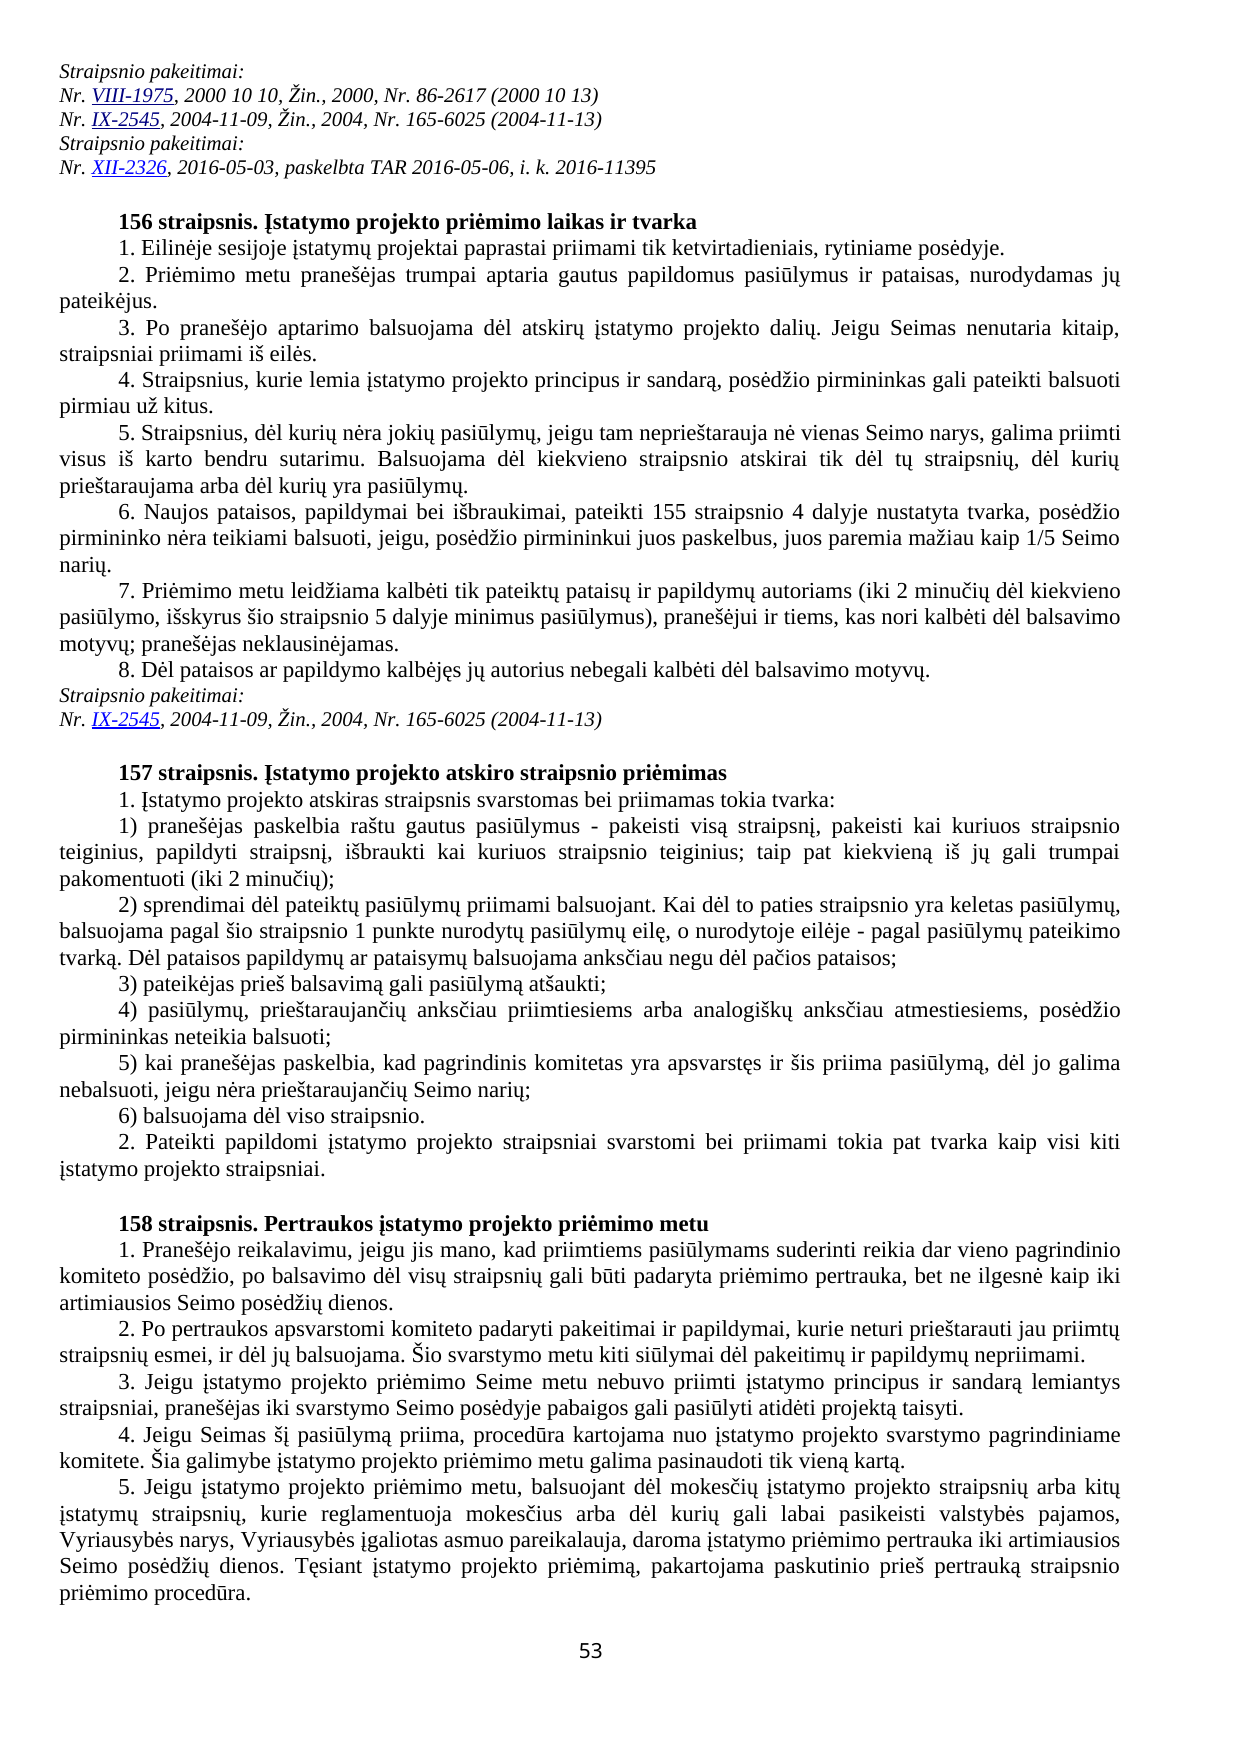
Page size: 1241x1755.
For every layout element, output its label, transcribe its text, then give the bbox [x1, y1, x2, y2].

text Straipsnio pakeitimai: [59, 131, 1122, 155]
text 6) balsuojama dėl viso straipsnio. [59, 1102, 1122, 1128]
text Nr. IX-2545, 2004-11-09, Žin., 2004, Nr. 165-6025 (2004-11-13) [59, 107, 1122, 131]
text 1. Eilinėje sesijoje įstatymų projektai paprastai priimami tik ketvirtadieniais, rytiniame posėdyje. [59, 234, 1122, 261]
text 4. Jeigu Seimas šį pasiūlymą priima, procedūra kartojama nuo įstatymo projekto svarstymo pagrindiniame komitete. Šia galimybe įstatymo projekto priėmimo metu galima pasinaudoti tik vieną kartą. [59, 1421, 1122, 1473]
text Nr. VIII-1975, 2000 10 10, Žin., 2000, Nr. 86-2617 (2000 10 13) [59, 83, 1122, 107]
text 7. Priėmimo metu leidžiama kalbėti tik pateiktų pataisų ir papildymų autoriams (iki 2 minučių dėl kiekvieno pasiūlymo, išskyrus šio straipsnio 5 dalyje minimus pasiūlymus), pranešėjui ir tiems, kas nori kalbėti dėl balsavimo motyvų; pranešėjas neklausinėjamas. [59, 577, 1122, 656]
text 4) pasiūlymų, prieštaraujančių anksčiau priimtiesiems arba analogiškų anksčiau atmestiesiems, posėdžio pirmininkas neteikia balsuoti; [59, 997, 1122, 1049]
text Nr. IX-2545, 2004-11-09, Žin., 2004, Nr. 165-6025 (2004-11-13) [59, 707, 1122, 731]
text Straipsnio pakeitimai: [59, 59, 1122, 83]
text 2. Pateikti papildomi įstatymo projekto straipsniai svarstomi bei priimami tokia pat tvarka kaip visi kiti įstatymo projekto straipsniai. [59, 1128, 1122, 1181]
text 5) kai pranešėjas paskelbia, kad pagrindinis komitetas yra apsvarstęs ir šis priima pasiūlymą, dėl jo galima nebalsuoti, jeigu nėra prieštaraujančių Seimo narių; [59, 1049, 1122, 1102]
text 3) pateikėjas prieš balsavimą gali pasiūlymą atšaukti; [59, 970, 1122, 997]
text 156 straipsnis. Įstatymo projekto priėmimo laikas ir tvarka [59, 208, 1122, 234]
text Nr. XII-2326, 2016-05-03, paskelbta TAR 2016-05-06, i. k. 2016-11395 [59, 155, 1122, 179]
text 1. Įstatymo projekto atskiras straipsnis svarstomas bei priimamas tokia tvarka: [59, 786, 1122, 812]
text 2. Priėmimo metu pranešėjas trumpai aptaria gautus papildomus pasiūlymus ir pataisas, nurodydamas jų pateikėjus. [59, 261, 1122, 313]
text 4. Straipsnius, kurie lemia įstatymo projekto principus ir sandarą, posėdžio pirmininkas gali pateikti balsuoti pirmiau už kitus. [59, 366, 1122, 419]
text 3. Jeigu įstatymo projekto priėmimo Seime metu nebuvo priimti įstatymo principus ir sandarą lemiantys straipsniai, pranešėjas iki svarstymo Seimo posėdyje pabaigos gali pasiūlyti atidėti projektą taisyti. [59, 1368, 1122, 1421]
text 158 straipsnis. Pertraukos įstatymo projekto priėmimo metu [59, 1210, 1122, 1236]
text 5. Jeigu įstatymo projekto priėmimo metu, balsuojant dėl mokesčių įstatymo projekto straipsnių arba kitų įstatymų straipsnių, kurie reglamentuoja mokesčius arba dėl kurių gali labai pasikeisti valstybės pajamos, Vyriausybės narys, Vyriausybės įgaliotas asmuo pareikalauja, daroma įstatymo priėmimo pertrauka iki artimiausios Seimo posėdžių dienos. Tęsiant įstatymo projekto priėmimą, pakartojama paskutinio prieš pertrauką straipsnio priėmimo procedūra. [59, 1473, 1122, 1605]
text 1. Pranešėjo reikalavimu, jeigu jis mano, kad priimtiems pasiūlymams suderinti reikia dar vieno pagrindinio komiteto posėdžio, po balsavimo dėl visų straipsnių gali būti padaryta priėmimo pertrauka, bet ne ilgesnė kaip iki artimiausios Seimo posėdžių dienos. [59, 1236, 1122, 1315]
text 3. Po pranešėjo aptarimo balsuojama dėl atskirų įstatymo projekto dalių. Jeigu Seimas nenutaria kitaip, straipsniai priimami iš eilės. [59, 313, 1122, 366]
text 8. Dėl pataisos ar papildymo kalbėjęs jų autorius nebegali kalbėti dėl balsavimo motyvų. [59, 656, 1122, 682]
text 6. Naujos pataisos, papildymai bei išbraukimai, pateikti 155 straipsnio 4 dalyje nustatyta tvarka, posėdžio pirmininko nėra teikiami balsuoti, jeigu, posėdžio pirmininkui juos paskelbus, juos paremia mažiau kaip 1/5 Seimo narių. [59, 498, 1122, 577]
text Straipsnio pakeitimai: [59, 682, 1122, 707]
text 2) sprendimai dėl pateiktų pasiūlymų priimami balsuojant. Kai dėl to paties straipsnio yra keletas pasiūlymų, balsuojama pagal šio straipsnio 1 punkte nurodytų pasiūlymų eilę, o nurodytoje eilėje - pagal pasiūlymų pateikimo tvarką. Dėl pataisos papildymų ar pataisymų balsuojama anksčiau negu dėl pačios pataisos; [59, 891, 1122, 970]
text 157 straipsnis. Įstatymo projekto atskiro straipsnio priėmimas [59, 759, 1122, 786]
text 1) pranešėjas paskelbia raštu gautus pasiūlymus - pakeisti visą straipsnį, pakeisti kai kuriuos straipsnio teiginius, papildyti straipsnį, išbraukti kai kuriuos straipsnio teiginius; taip pat kiekvieną iš jų gali trumpai pakomentuoti (iki 2 minučių); [59, 812, 1122, 891]
text 2. Po pertraukos apsvarstomi komiteto padaryti pakeitimai ir papildymai, kurie neturi prieštarauti jau priimtų straipsnių esmei, ir dėl jų balsuojama. Šio svarstymo metu kiti siūlymai dėl pakeitimų ir papildymų nepriimami. [59, 1315, 1122, 1368]
text 5. Straipsnius, dėl kurių nėra jokių pasiūlymų, jeigu tam neprieštarauja nė vienas Seimo narys, galima priimti visus iš karto bendru sutarimu. Balsuojama dėl kiekvieno straipsnio atskirai tik dėl tų straipsnių, dėl kurių prieštaraujama arba dėl kurių yra pasiūlymų. [59, 419, 1122, 498]
